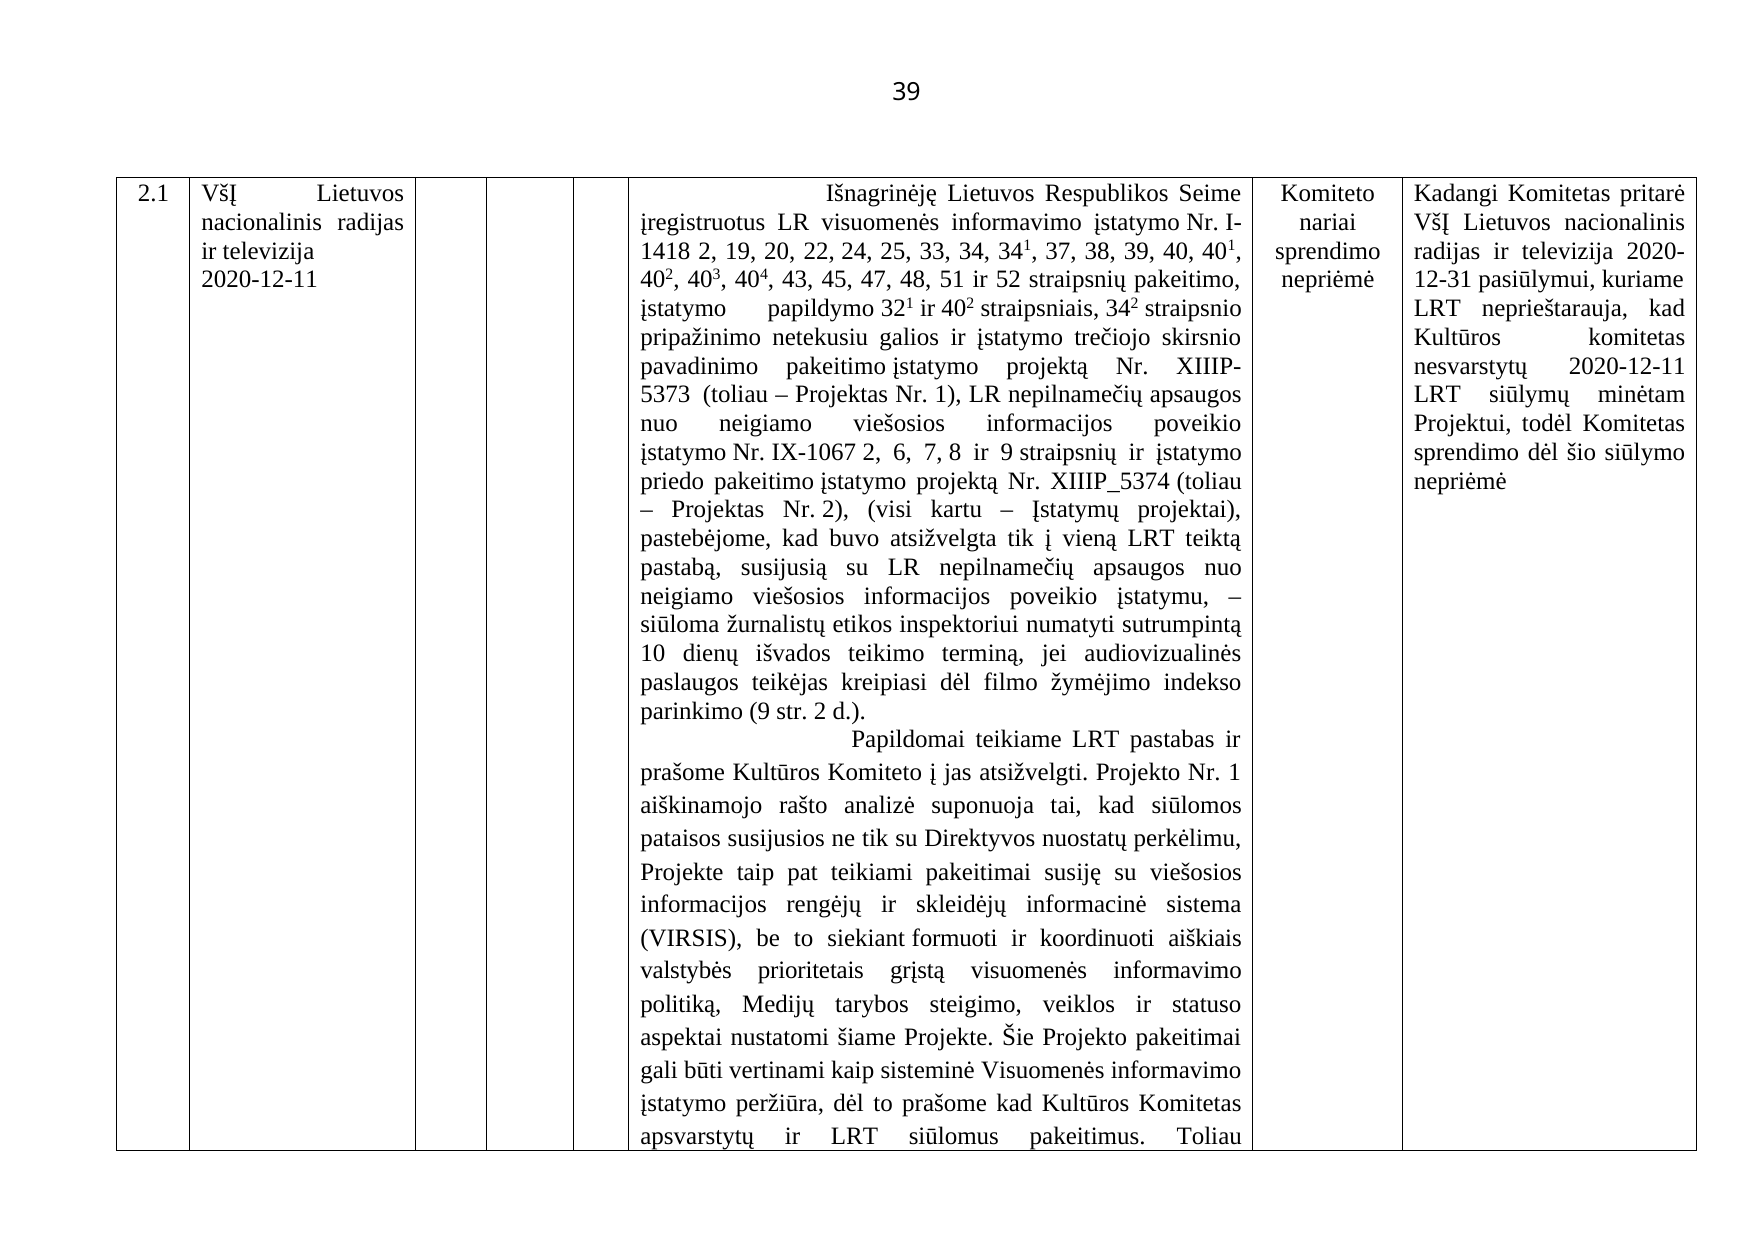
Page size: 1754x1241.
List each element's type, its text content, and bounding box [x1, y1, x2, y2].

table_cell Išnagrinėję Lietuvos Respublikos Seime įregistruotus LR visuomenės informavimo įstatymo Nr. I-1418 2, 19, 20, 22, 24, 25, 33, 34, 341, 37, 38, 39, 40, 401, 402, 403, 404, 43, 45, 47, 48, 51 ir 52 straipsnių pakeitimo, įstatymo papildymo 321 ir 402 straipsniais, 342 straipsnio pripažinimo netekusiu galios ir įstatymo trečiojo skirsnio pavadinimo pakeitimo įstatymo projektą Nr. XIIIP-5373 (toliau – Projektas Nr. 1), LR nepilnamečių apsaugos nuo neigiamo viešosios informacijos poveikio įstatymo Nr. IX-1067 2, 6, 7, 8 ir 9 straipsnių ir įstatymo priedo pakeitimo įstatymo projektą Nr. XIIIP_5374 (toliau – Projektas Nr. 2), (visi kartu – Įstatymų projektai), pastebėjome, kad buvo atsižvelgta tik į vieną LRT teiktą pastabą, susijusią su LR nepilnamečių apsaugos nuo neigiamo viešosios informacijos poveikio įstatymu, – siūloma žurnalistų etikos inspektoriui numatyti sutrumpintą 10 dienų išvados teikimo terminą, jei audiovizualinės paslaugos teikėjas kreipiasi dėl filmo žymėjimo indekso parinkimo (9 str. 2 d.). Papildomai teikiame LRT pastabas ir prašome Kultūros Komiteto į jas atsižvelgti. Projekto Nr. 1 aiškinamojo rašto analizė suponuoja tai, kad siūlomos pataisos susijusios ne tik su Direktyvos nuostatų perkėlimu, Projekte taip pat teikiami pakeitimai susiję su viešosios informacijos rengėjų ir skleidėjų informacinė sistema (VIRSIS), be to siekiant formuoti ir koordinuoti aiškiais valstybės prioritetais grįstą visuomenės informavimo politiką, Medijų tarybos steigimo, veiklos ir statuso aspektai nustatomi šiame Projekte. Šie Projekto pakeitimai gali būti vertinami kaip sisteminė Visuomenės informavimo įstatymo peržiūra, dėl to prašome kad Kultūros Komitetas apsvarstytų ir LRT siūlomus pakeitimus. Toliau [629, 178, 1252, 1149]
table_cell 2.1 [117, 178, 189, 1149]
table_cell [416, 178, 486, 1149]
table_cell Kadangi Komitetas pritarė VšĮ Lietuvos nacionalinis radijas ir televizija 2020-12-31 pasiūlymui, kuriame LRT neprieštarauja, kad Kultūros komitetas nesvarstytų 2020-12-11 LRT siūlymų minėtam Projektui, todėl Komitetas sprendimo dėl šio siūlymo nepriėmė [1403, 178, 1696, 1149]
table_cell [574, 178, 628, 1149]
table_cell VšĮ Lietuvos nacionalinis radijas ir televizija 2020-12-11 [190, 178, 415, 1149]
table_cell [487, 178, 573, 1149]
table_cell Komiteto nariai sprendimo nepriėmė [1253, 178, 1402, 1149]
